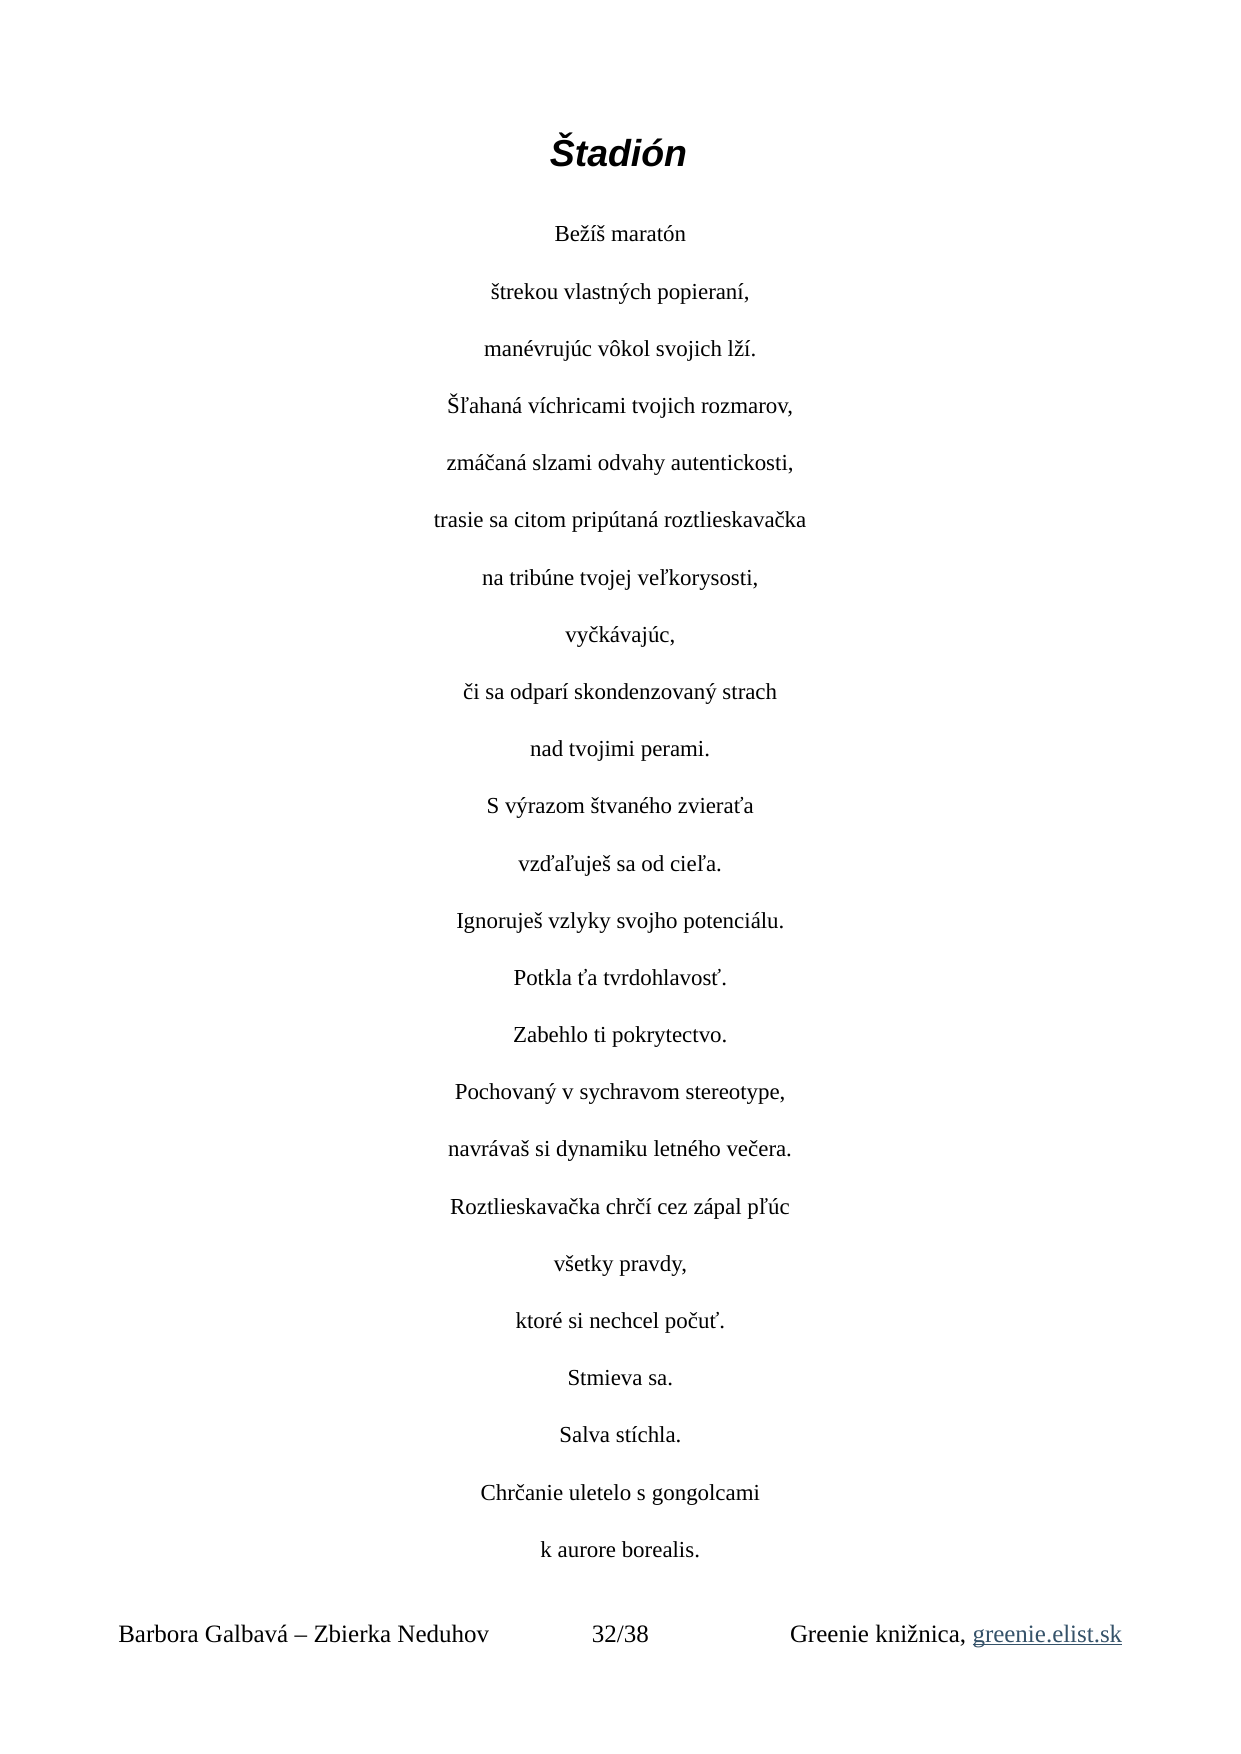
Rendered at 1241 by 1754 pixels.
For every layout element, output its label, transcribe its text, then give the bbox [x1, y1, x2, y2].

text ktoré si nechcel počuť. [106, 1307, 1134, 1333]
text Salva stíchla. [106, 1421, 1134, 1448]
text navrávaš si dynamiku letného večera. [106, 1136, 1134, 1162]
text nad tvojimi perami. [106, 735, 1134, 762]
text štrekou vlastných popieraní, [106, 278, 1134, 304]
text k aurore borealis. [106, 1536, 1134, 1562]
subtitle Štadión [106, 131, 1134, 174]
text vzďaľuješ sa od cieľa. [106, 849, 1134, 876]
text všetky pravdy, [106, 1250, 1134, 1276]
text Bežíš maratón [106, 221, 1134, 247]
text Roztlieskavačka chrčí cez zápal pľúc [106, 1193, 1134, 1219]
text Zabehlo ti pokrytectvo. [106, 1021, 1134, 1047]
text Šľahaná víchricami tvojich rozmarov, [106, 392, 1134, 418]
text Ignoruješ vzlyky svojho potenciálu. [106, 907, 1134, 933]
text Pochovaný v sychravom stereotype, [106, 1078, 1134, 1105]
text Stmieva sa. [106, 1364, 1134, 1391]
text Potkla ťa tvrdohlavosť. [106, 964, 1134, 990]
text Chrčanie uletelo s gongolcami [106, 1479, 1134, 1505]
text manévrujúc vôkol svojich lží. [106, 335, 1134, 361]
text vyčkávajúc, [106, 621, 1134, 647]
text zmáčaná slzami odvahy autentickosti, [106, 449, 1134, 476]
text či sa odparí skondenzovaný strach [106, 678, 1134, 704]
text S výrazom štvaného zvieraťa [106, 792, 1134, 819]
text na tribúne tvojej veľkorysosti, [106, 564, 1134, 590]
text trasie sa citom pripútaná roztlieskavačka [106, 506, 1134, 533]
